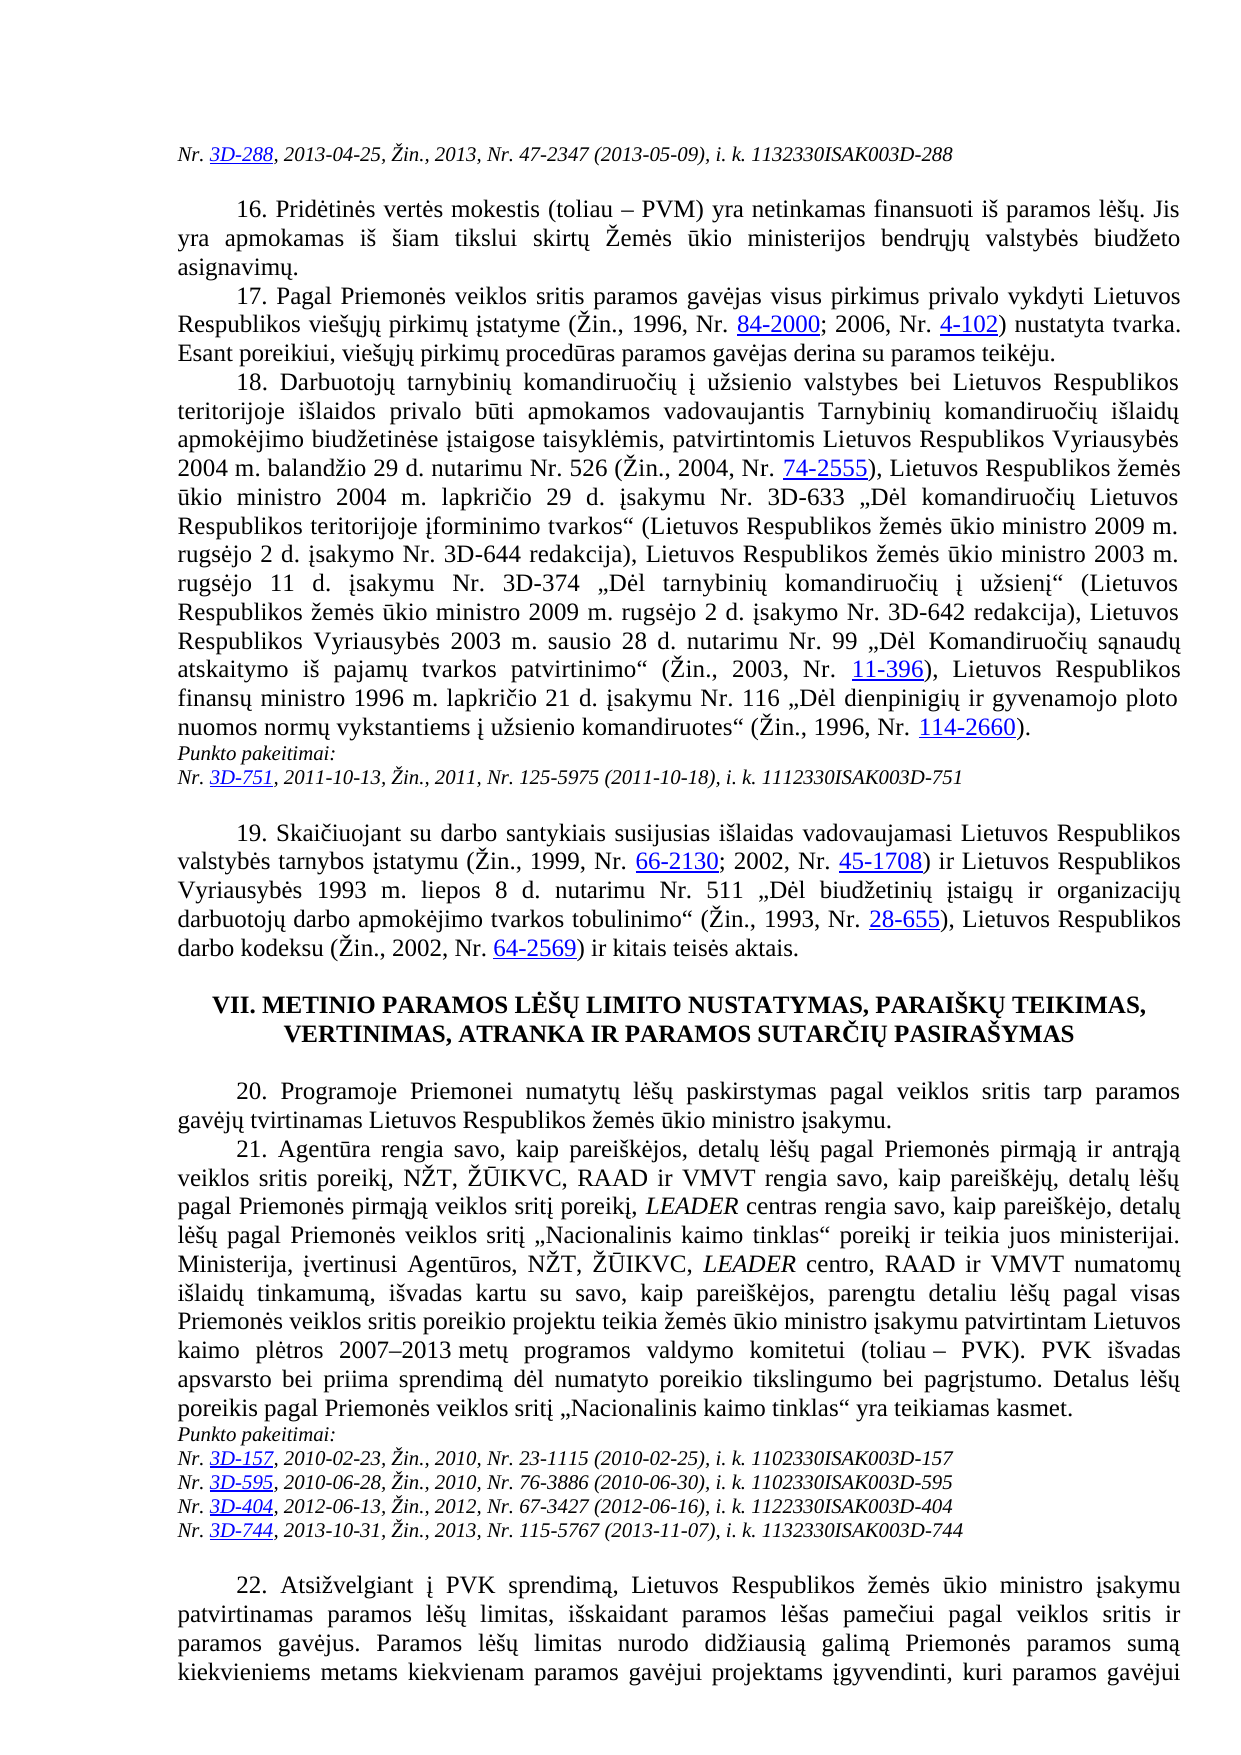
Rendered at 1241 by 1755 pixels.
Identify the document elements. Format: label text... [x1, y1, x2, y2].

text Nr. 3D-744, 2013-10-31, Žin., 2013, Nr. 115-5767 (2013-11-07), i. k. 1132330ISAK003D-744 [177, 1518, 1181, 1542]
text 20. Programoje Priemonei numatytų lėšų paskirstymas pagal veiklos sritis tarp paramos gavėjų tvirtinamas Lietuvos Respublikos žemės ūkio ministro įsakymu. [177, 1076, 1181, 1134]
text 17. Pagal Priemonės veiklos sritis paramos gavėjas visus pirkimus privalo vykdyti Lietuvos Respublikos viešųjų pirkimų įstatyme (Žin., 1996, Nr. 84-2000; 2006, Nr. 4-102) nustatyta tvarka. Esant poreikiui, viešųjų pirkimų procedūras paramos gavėjas derina su paramos teikėju. [177, 281, 1181, 367]
text 22. Atsižvelgiant į PVK sprendimą, Lietuvos Respublikos žemės ūkio ministro įsakymu patvirtinamas paramos lėšų limitas, išskaidant paramos lėšas pamečiui pagal veiklos sritis ir paramos gavėjus. Paramos lėšų limitas nurodo didžiausią galimą Priemonės paramos sumą kiekvieniems metams kiekvienam paramos gavėjui projektams įgyvendinti, kuri paramos gavėjui [177, 1571, 1181, 1686]
text Nr. 3D-751, 2011-10-13, Žin., 2011, Nr. 125-5975 (2011-10-18), i. k. 1112330ISAK003D-751 [177, 765, 1181, 789]
text 21. Agentūra rengia savo, kaip pareiškėjos, detalų lėšų pagal Priemonės pirmąją ir antrąją veiklos sritis poreikį, NŽT, ŽŪIKVC, RAAD ir VMVT rengia savo, kaip pareiškėjų, detalų lėšų pagal Priemonės pirmąją veiklos sritį poreikį, LEADER centras rengia savo, kaip pareiškėjo, detalų lėšų pagal Priemonės veiklos sritį „Nacionalinis kaimo tinklas“ poreikį ir teikia juos ministerijai. Ministerija, įvertinusi Agentūros, NŽT, ŽŪIKVC, LEADER centro, RAAD ir VMVT numatomų išlaidų tinkamumą, išvadas kartu su savo, kaip pareiškėjos, parengtu detaliu lėšų pagal visas Priemonės veiklos sritis poreikio projektu teikia žemės ūkio ministro įsakymu patvirtintam Lietuvos kaimo plėtros 2007–2013 metų programos valdymo komitetui (toliau – PVK). PVK išvadas apsvarsto bei priima sprendimą dėl numatyto poreikio tikslingumo bei pagrįstumo. Detalus lėšų poreikis pagal Priemonės veiklos sritį „Nacionalinis kaimo tinklas“ yra teikiamas kasmet. [177, 1134, 1181, 1421]
text VII. METINIO PARAMOS LĖŠŲ LIMITO NUSTATYMAS, PARAIŠKŲ TEIKIMAS, VERTINIMAS, ATRANKA IR PARAMOS SUTARČIŲ PASIRAŠYMAS [177, 990, 1181, 1048]
text Nr. 3D-288, 2013-04-25, Žin., 2013, Nr. 47-2347 (2013-05-09), i. k. 1132330ISAK003D-288 [177, 142, 1181, 166]
text Punkto pakeitimai: [177, 1421, 1181, 1446]
text Nr. 3D-157, 2010-02-23, Žin., 2010, Nr. 23-1115 (2010-02-25), i. k. 1102330ISAK003D-157 [177, 1446, 1181, 1469]
text Punkto pakeitimai: [177, 741, 1181, 765]
text Nr. 3D-404, 2012-06-13, Žin., 2012, Nr. 67-3427 (2012-06-16), i. k. 1122330ISAK003D-404 [177, 1494, 1181, 1518]
text 16. Pridėtinės vertės mokestis (toliau – PVM) yra netinkamas finansuoti iš paramos lėšų. Jis yra apmokamas iš šiam tikslui skirtų Žemės ūkio ministerijos bendrųjų valstybės biudžeto asignavimų. [177, 194, 1181, 281]
text 19. Skaičiuojant su darbo santykiais susijusias išlaidas vadovaujamasi Lietuvos Respublikos valstybės tarnybos įstatymu (Žin., 1999, Nr. 66-2130; 2002, Nr. 45-1708) ir Lietuvos Respublikos Vyriausybės 1993 m. liepos 8 d. nutarimu Nr. 511 „Dėl biudžetinių įstaigų ir organizacijų darbuotojų darbo apmokėjimo tvarkos tobulinimo“ (Žin., 1993, Nr. 28-655), Lietuvos Respublikos darbo kodeksu (Žin., 2002, Nr. 64-2569) ir kitais teisės aktais. [177, 818, 1181, 961]
text Nr. 3D-595, 2010-06-28, Žin., 2010, Nr. 76-3886 (2010-06-30), i. k. 1102330ISAK003D-595 [177, 1469, 1181, 1494]
text 18. Darbuotojų tarnybinių komandiruočių į užsienio valstybes bei Lietuvos Respublikos teritorijoje išlaidos privalo būti apmokamos vadovaujantis Tarnybinių komandiruočių išlaidų apmokėjimo biudžetinėse įstaigose taisyklėmis, patvirtintomis Lietuvos Respublikos Vyriausybės 2004 m. balandžio 29 d. nutarimu Nr. 526 (Žin., 2004, Nr. 74-2555), Lietuvos Respublikos žemės ūkio ministro 2004 m. lapkričio 29 d. įsakymu Nr. 3D-633 „Dėl komandiruočių Lietuvos Respublikos teritorijoje įforminimo tvarkos“ (Lietuvos Respublikos žemės ūkio ministro 2009 m. rugsėjo 2 d. įsakymo Nr. 3D-644 redakcija), Lietuvos Respublikos žemės ūkio ministro 2003 m. rugsėjo 11 d. įsakymu Nr. 3D-374 „Dėl tarnybinių komandiruočių į užsienį“ (Lietuvos Respublikos žemės ūkio ministro 2009 m. rugsėjo 2 d. įsakymo Nr. 3D-642 redakcija), Lietuvos Respublikos Vyriausybės 2003 m. sausio 28 d. nutarimu Nr. 99 „Dėl komandiruočių sąnaudų atskaitymo iš pajamų tvarkos patvirtinimo“ (Žin., 2003, Nr. 11-396), Lietuvos Respublikos finansų ministro 1996 m. lapkričio 21 d. įsakymu Nr. 116 „Dėl dienpinigių ir gyvenamojo ploto nuomos normų vykstantiems į užsienio komandiruotes“ (Žin., 1996, Nr. 114-2660). [177, 367, 1181, 741]
